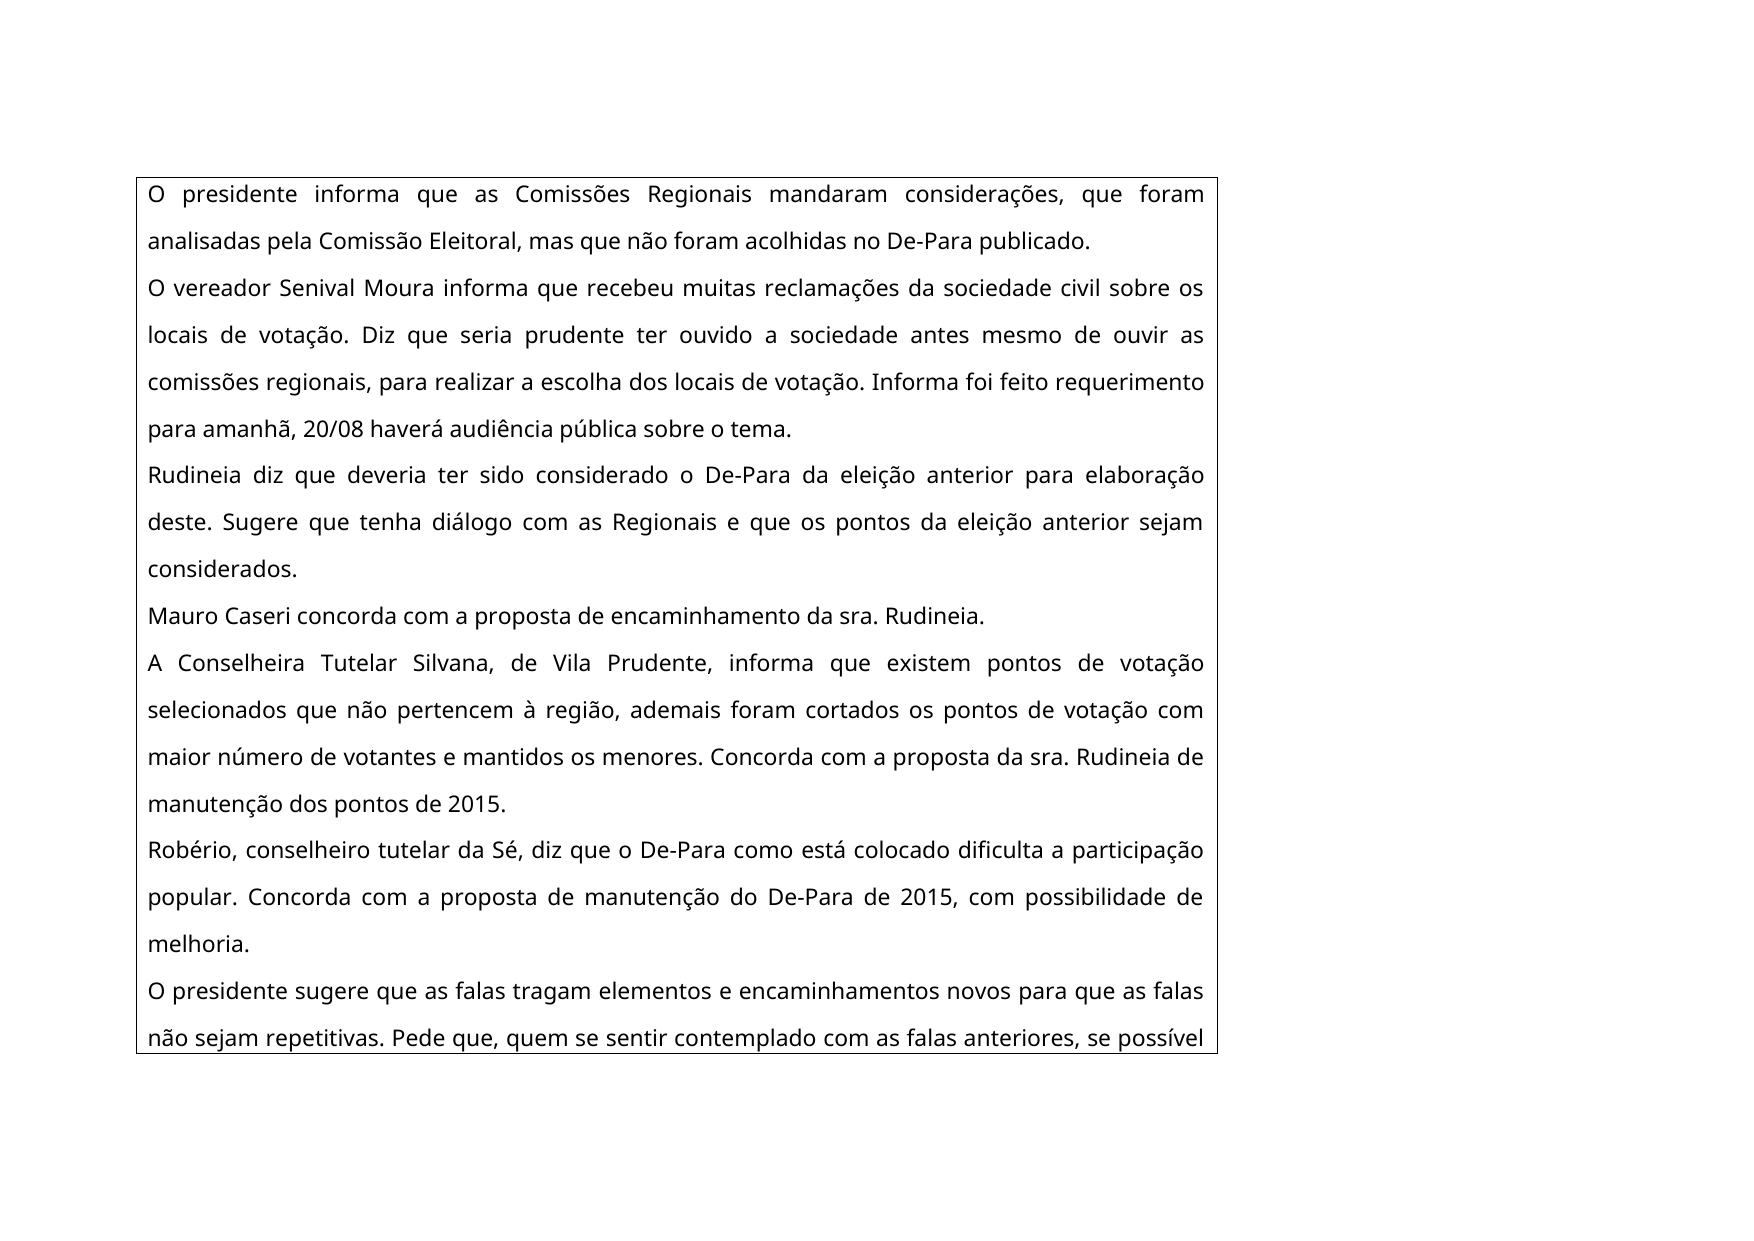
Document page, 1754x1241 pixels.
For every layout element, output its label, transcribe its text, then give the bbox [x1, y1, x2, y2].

table_cell O presidente informa que as Comissões Regionais mandaram considerações, que foram analisadas pela Comissão Eleitoral, mas que não foram acolhidas no De-Para publicado. O vereador Senival Moura informa que recebeu muitas reclamações da sociedade civil sobre os locais de votação. Diz que seria prudente ter ouvido a sociedade antes mesmo de ouvir as comissões regionais, para realizar a escolha dos locais de votação. Informa foi feito requerimento para amanhã, 20/08 haverá audiência pública sobre o tema. Rudineia diz que deveria ter sido considerado o De-Para da eleição anterior para elaboração deste. Sugere que tenha diálogo com as Regionais e que os pontos da eleição anterior sejam considerados. Mauro Caseri concorda com a proposta de encaminhamento da sra. Rudineia. A Conselheira Tutelar Silvana, de Vila Prudente, informa que existem pontos de votação selecionados que não pertencem à região, ademais foram cortados os pontos de votação com maior número de votantes e mantidos os menores. Concorda com a proposta da sra. Rudineia de manutenção dos pontos de 2015. Robério, conselheiro tutelar da Sé, diz que o De-Para como está colocado dificulta a participação popular. Concorda com a proposta de manutenção do De-Para de 2015, com possibilidade de melhoria. O presidente sugere que as falas tragam elementos e encaminhamentos novos para que as falas não sejam repetitivas. Pede que, quem se sentir contemplado com as falas anteriores, se possível [137, 178, 1217, 1053]
